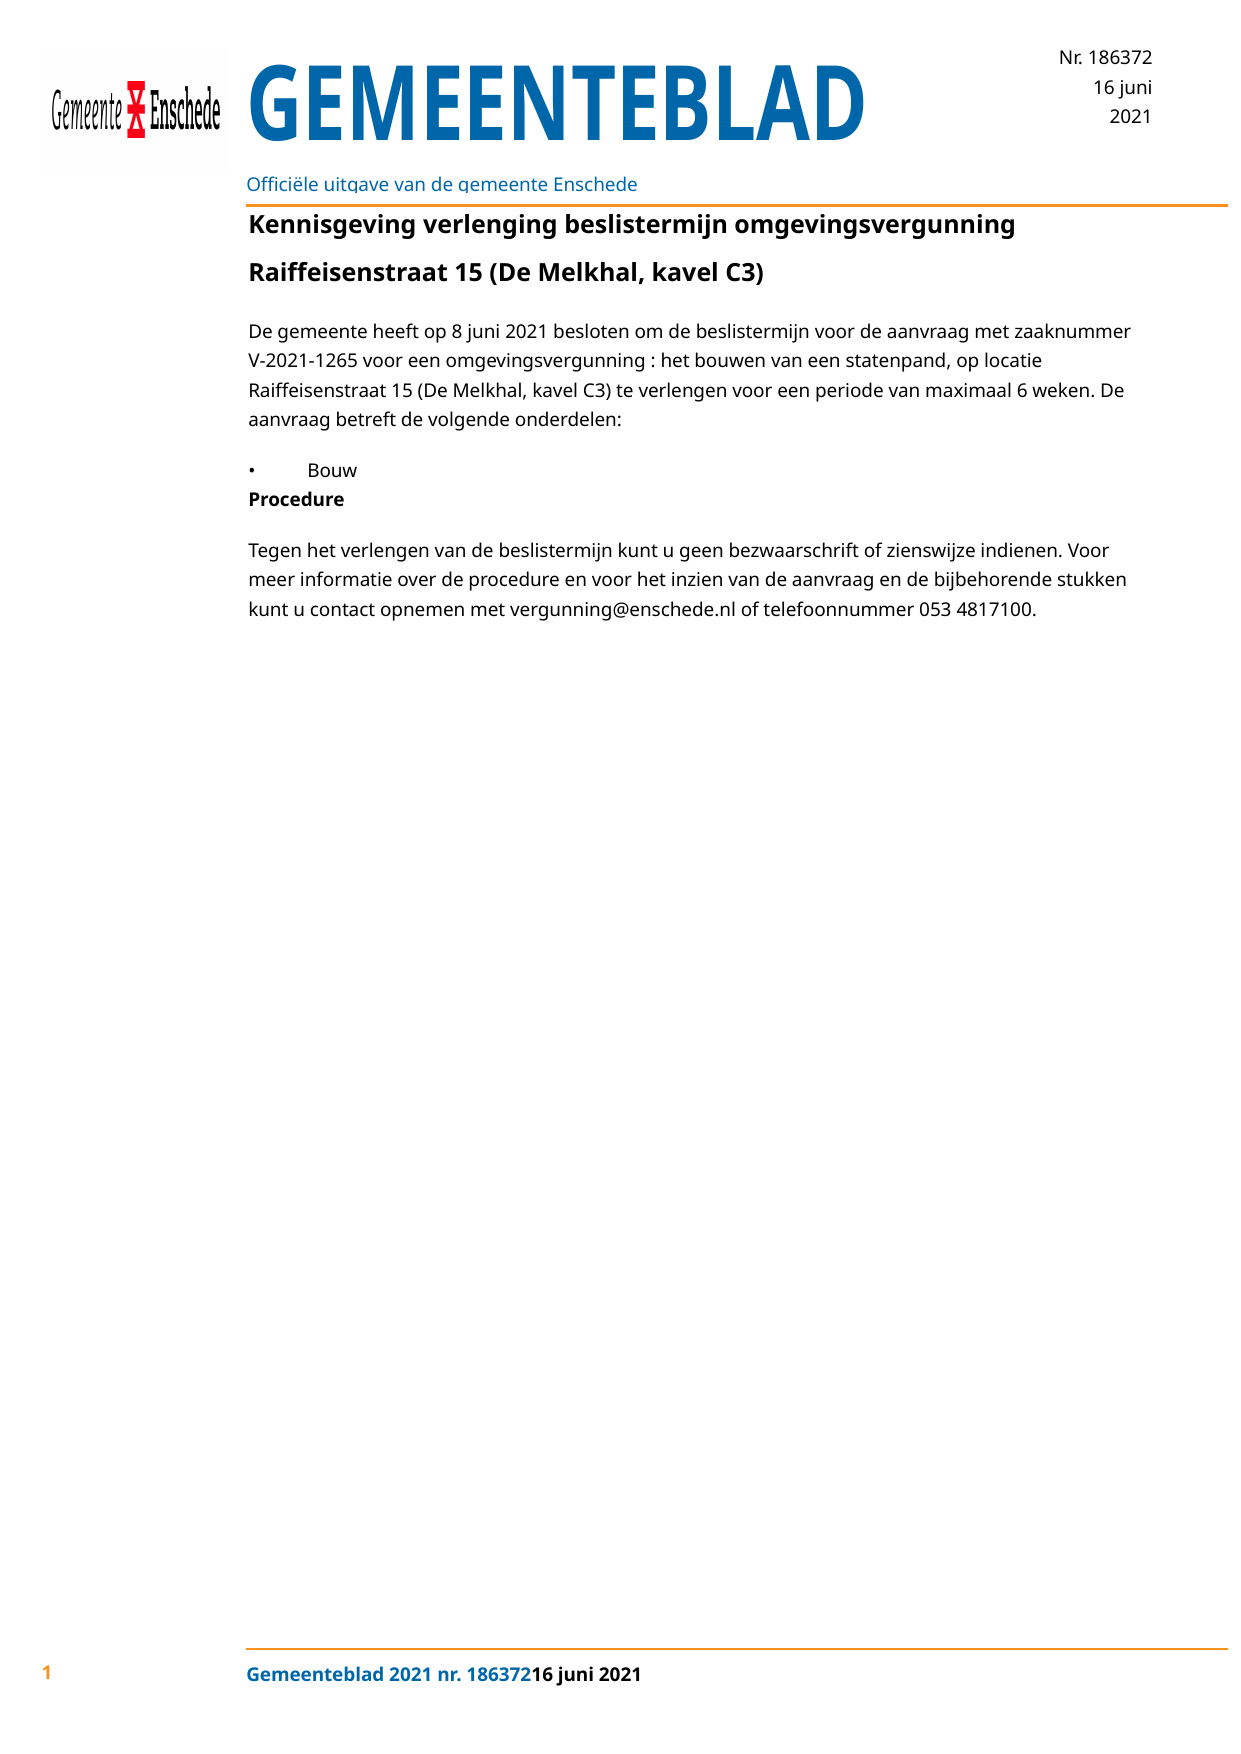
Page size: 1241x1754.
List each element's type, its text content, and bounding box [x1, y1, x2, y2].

text Kennisgeving verlenging beslistermijn omgevingsvergunning Raiffeisenstraat 15 (De Melkhal, kavel C3) [248, 207, 1152, 288]
list Bouw [248, 457, 1152, 483]
picture [41, 47, 231, 172]
text Procedure [248, 487, 1152, 512]
text De gemeente heeft op 8 juni 2021 besloten om de beslistermijn voor de aanvraag met zaaknummer V-2021-1265 voor een omgevingsvergunning : het bouwen van een statenpand, op locatie Raiffeisenstraat 15 (De Melkhal, kavel C3) te verlengen voor een periode van maximaal 6 weken. De aanvraag betreft de volgende onderdelen: [248, 318, 1152, 432]
text Tegen het verlengen van de beslistermijn kunt u geen bezwaarschrift of zienswijze indienen. Voor meer informatie over de procedure en voor het inzien van de aanvraag en de bijbehorende stukken kunt u contact opnemen met vergunning@enschede.nl of telefoonnummer 053 4817100. [248, 537, 1152, 622]
